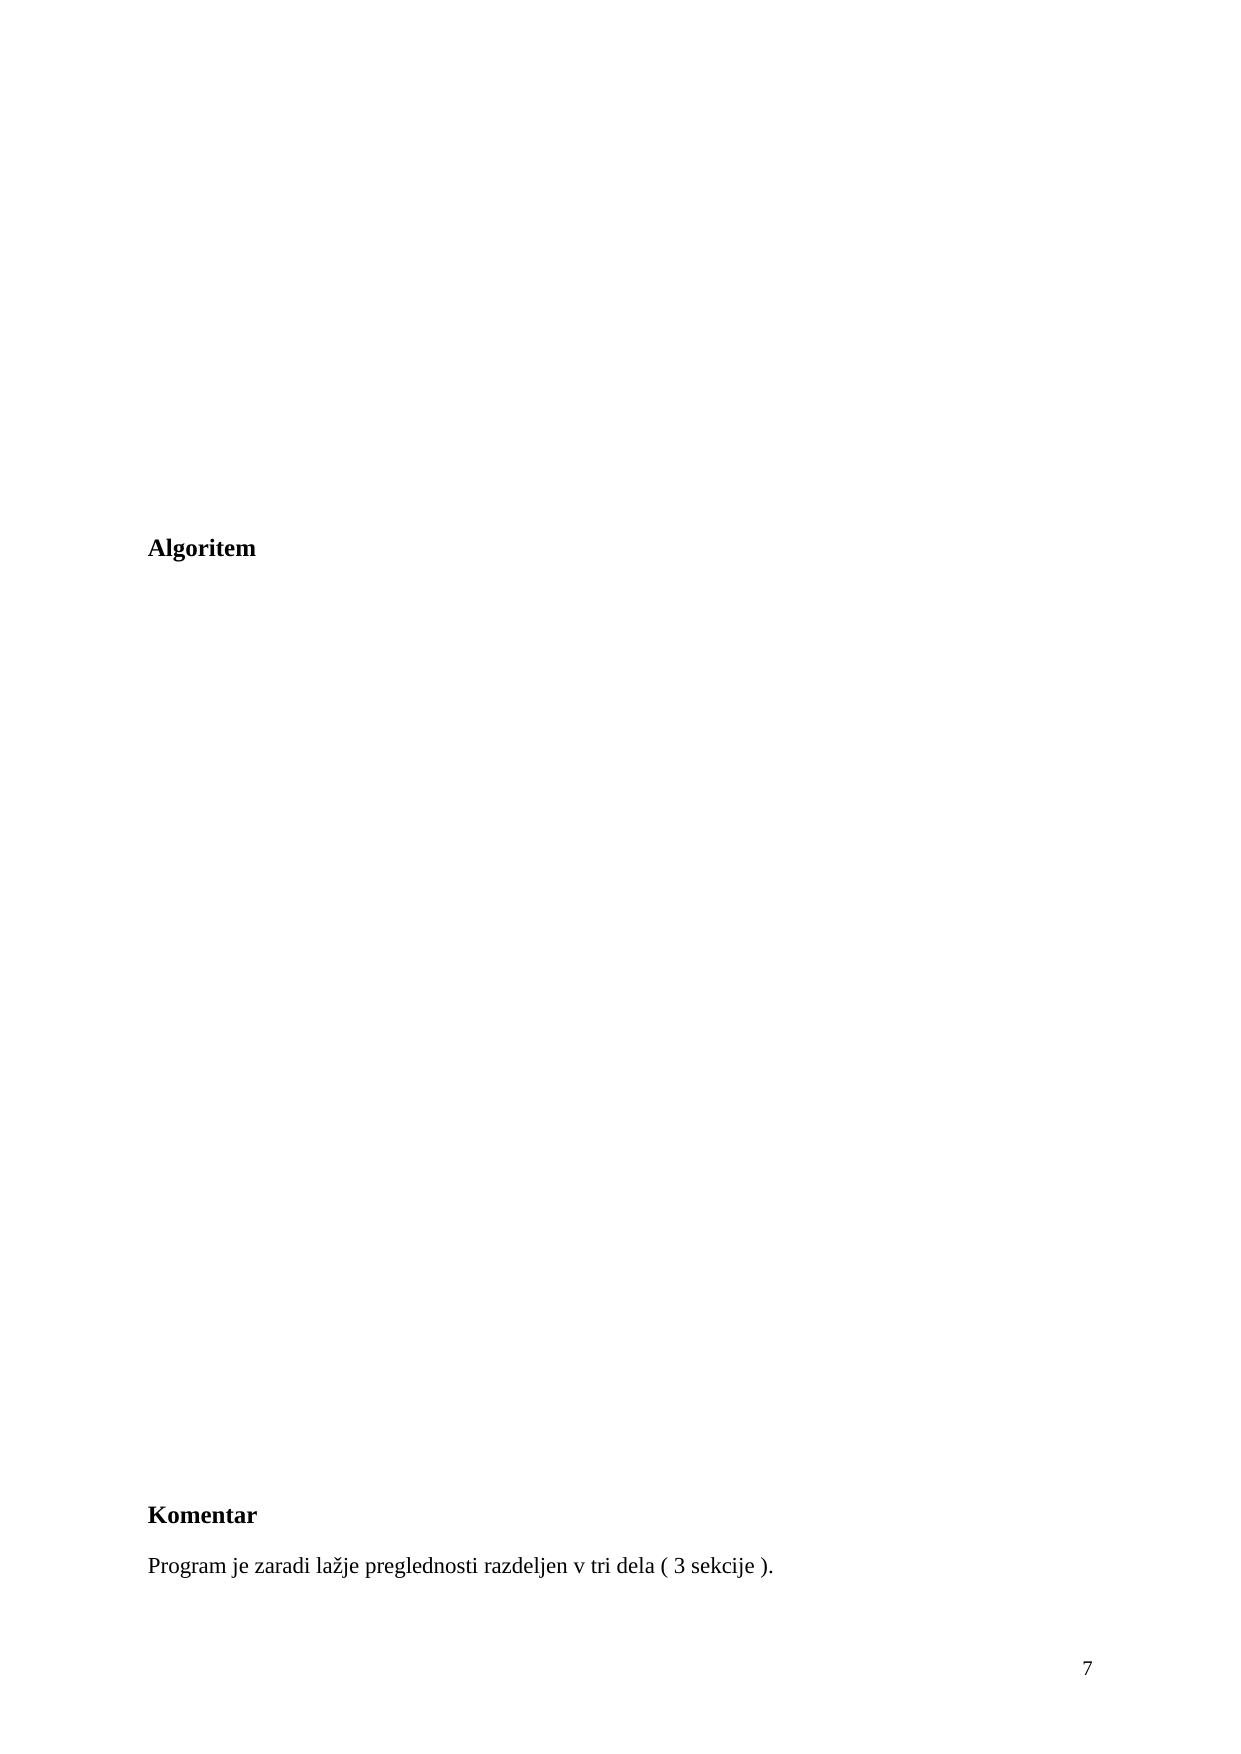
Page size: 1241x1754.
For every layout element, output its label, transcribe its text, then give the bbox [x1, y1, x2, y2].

text Algoritem [148, 533, 1093, 561]
text Komentar [148, 1500, 1093, 1528]
text Program je zaradi lažje preglednosti razdeljen v tri dela ( 3 sekcije ). [148, 1553, 1093, 1579]
